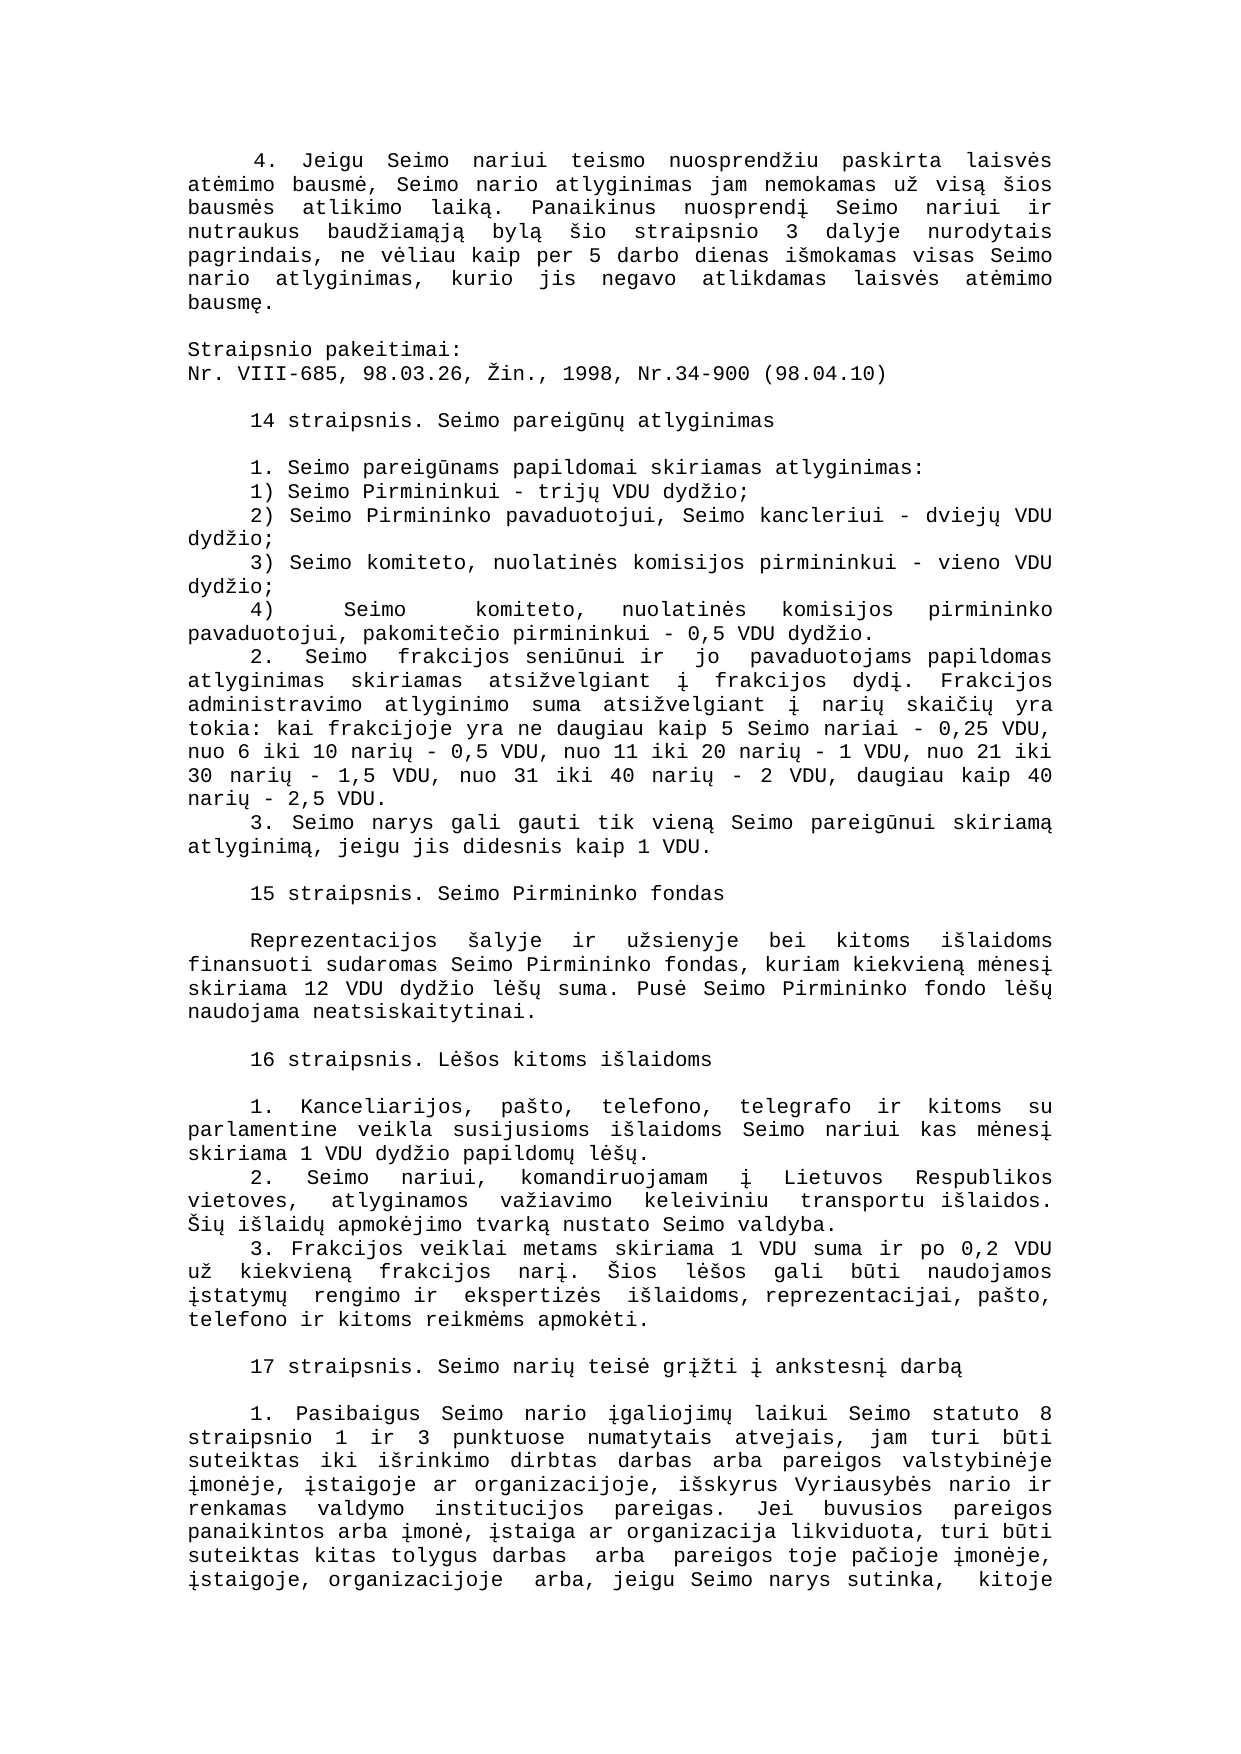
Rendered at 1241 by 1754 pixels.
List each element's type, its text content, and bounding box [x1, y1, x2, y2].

text 3. Frakcijos veiklai metams skiriama 1 VDU suma ir po 0,2 VDU už kiekvieną frakcijos narį. Šios lėšos gali būti naudojamos įstatymų rengimo ir ekspertizės išlaidoms, reprezentacijai, pašto, telefono ir kitoms reikmėms apmokėti. [187, 1238, 1053, 1332]
text 3) Seimo komiteto, nuolatinės komisijos pirmininkui - vieno VDU dydžio; [187, 552, 1053, 599]
text 4) Seimo komiteto, nuolatinės komisijos pirmininko pavaduotojui, pakomitečio pirmininkui - 0,5 VDU dydžio. [187, 599, 1053, 647]
text 14 straipsnis. Seimo pareigūnų atlyginimas [187, 410, 1053, 434]
text Straipsnio pakeitimai: [187, 339, 1053, 363]
text 2) Seimo Pirmininko pavaduotojui, Seimo kancleriui - dviejų VDU dydžio; [187, 505, 1053, 552]
text 15 straipsnis. Seimo Pirmininko fondas [187, 883, 1053, 907]
text 17 straipsnis. Seimo narių teisė grįžti į ankstesnį darbą [187, 1356, 1053, 1379]
text 2. Seimo frakcijos seniūnui ir jo pavaduotojams papildomas atlyginimas skiriamas atsižvelgiant į frakcijos dydį. Frakcijos administravimo atlyginimo suma atsižvelgiant į narių skaičių yra tokia: kai frakcijoje yra ne daugiau kaip 5 Seimo nariai - 0,25 VDU, nuo 6 iki 10 narių - 0,5 VDU, nuo 11 iki 20 narių - 1 VDU, nuo 21 iki 30 narių - 1,5 VDU, nuo 31 iki 40 narių - 2 VDU, daugiau kaip 40 narių - 2,5 VDU. [187, 647, 1053, 812]
text Nr. VIII-685, 98.03.26, Žin., 1998, Nr.34-900 (98.04.10) [187, 363, 1053, 386]
text Reprezentacijos šalyje ir užsienyje bei kitoms išlaidoms finansuoti sudaromas Seimo Pirmininko fondas, kuriam kiekvieną mėnesį skiriama 12 VDU dydžio lėšų suma. Pusė Seimo Pirmininko fondo lėšų naudojama neatsiskaitytinai. [187, 930, 1053, 1025]
text 1. Pasibaigus Seimo nario įgaliojimų laikui Seimo statuto 8 straipsnio 1 ir 3 punktuose numatytais atvejais, jam turi būti suteiktas iki išrinkimo dirbtas darbas arba pareigos valstybinėje įmonėje, įstaigoje ar organizacijoje, išskyrus Vyriausybės nario ir renkamas valdymo institucijos pareigas. Jei buvusios pareigos panaikintos arba įmonė, įstaiga ar organizacija likviduota, turi būti suteiktas kitas tolygus darbas arba pareigos toje pačioje įmonėje, įstaigoje, organizacijoje arba, jeigu Seimo narys sutinka, kitoje [187, 1403, 1053, 1592]
text 1. Kanceliarijos, pašto, telefono, telegrafo ir kitoms su parlamentine veikla susijusioms išlaidoms Seimo nariui kas mėnesį skiriama 1 VDU dydžio papildomų lėšų. [187, 1096, 1053, 1167]
text 1. Seimo pareigūnams papildomai skiriamas atlyginimas: [187, 457, 1053, 481]
text 1) Seimo Pirmininkui - trijų VDU dydžio; [187, 481, 1053, 505]
text 2. Seimo nariui, komandiruojamam į Lietuvos Respublikos vietoves, atlyginamos važiavimo keleiviniu transportu išlaidos. Šių išlaidų apmokėjimo tvarką nustato Seimo valdyba. [187, 1167, 1053, 1238]
text 3. Seimo narys gali gauti tik vieną Seimo pareigūnui skiriamą atlyginimą, jeigu jis didesnis kaip 1 VDU. [187, 812, 1053, 859]
text 16 straipsnis. Lėšos kitoms išlaidoms [187, 1048, 1053, 1072]
text 4. Jeigu Seimo nariui teismo nuosprendžiu paskirta laisvės atėmimo bausmė, Seimo nario atlyginimas jam nemokamas už visą šios bausmės atlikimo laiką. Panaikinus nuosprendį Seimo nariui ir nutraukus baudžiamąją bylą šio straipsnio 3 dalyje nurodytais pagrindais, ne vėliau kaip per 5 darbo dienas išmokamas visas Seimo nario atlyginimas, kurio jis negavo atlikdamas laisvės atėmimo bausmę. [187, 150, 1053, 316]
